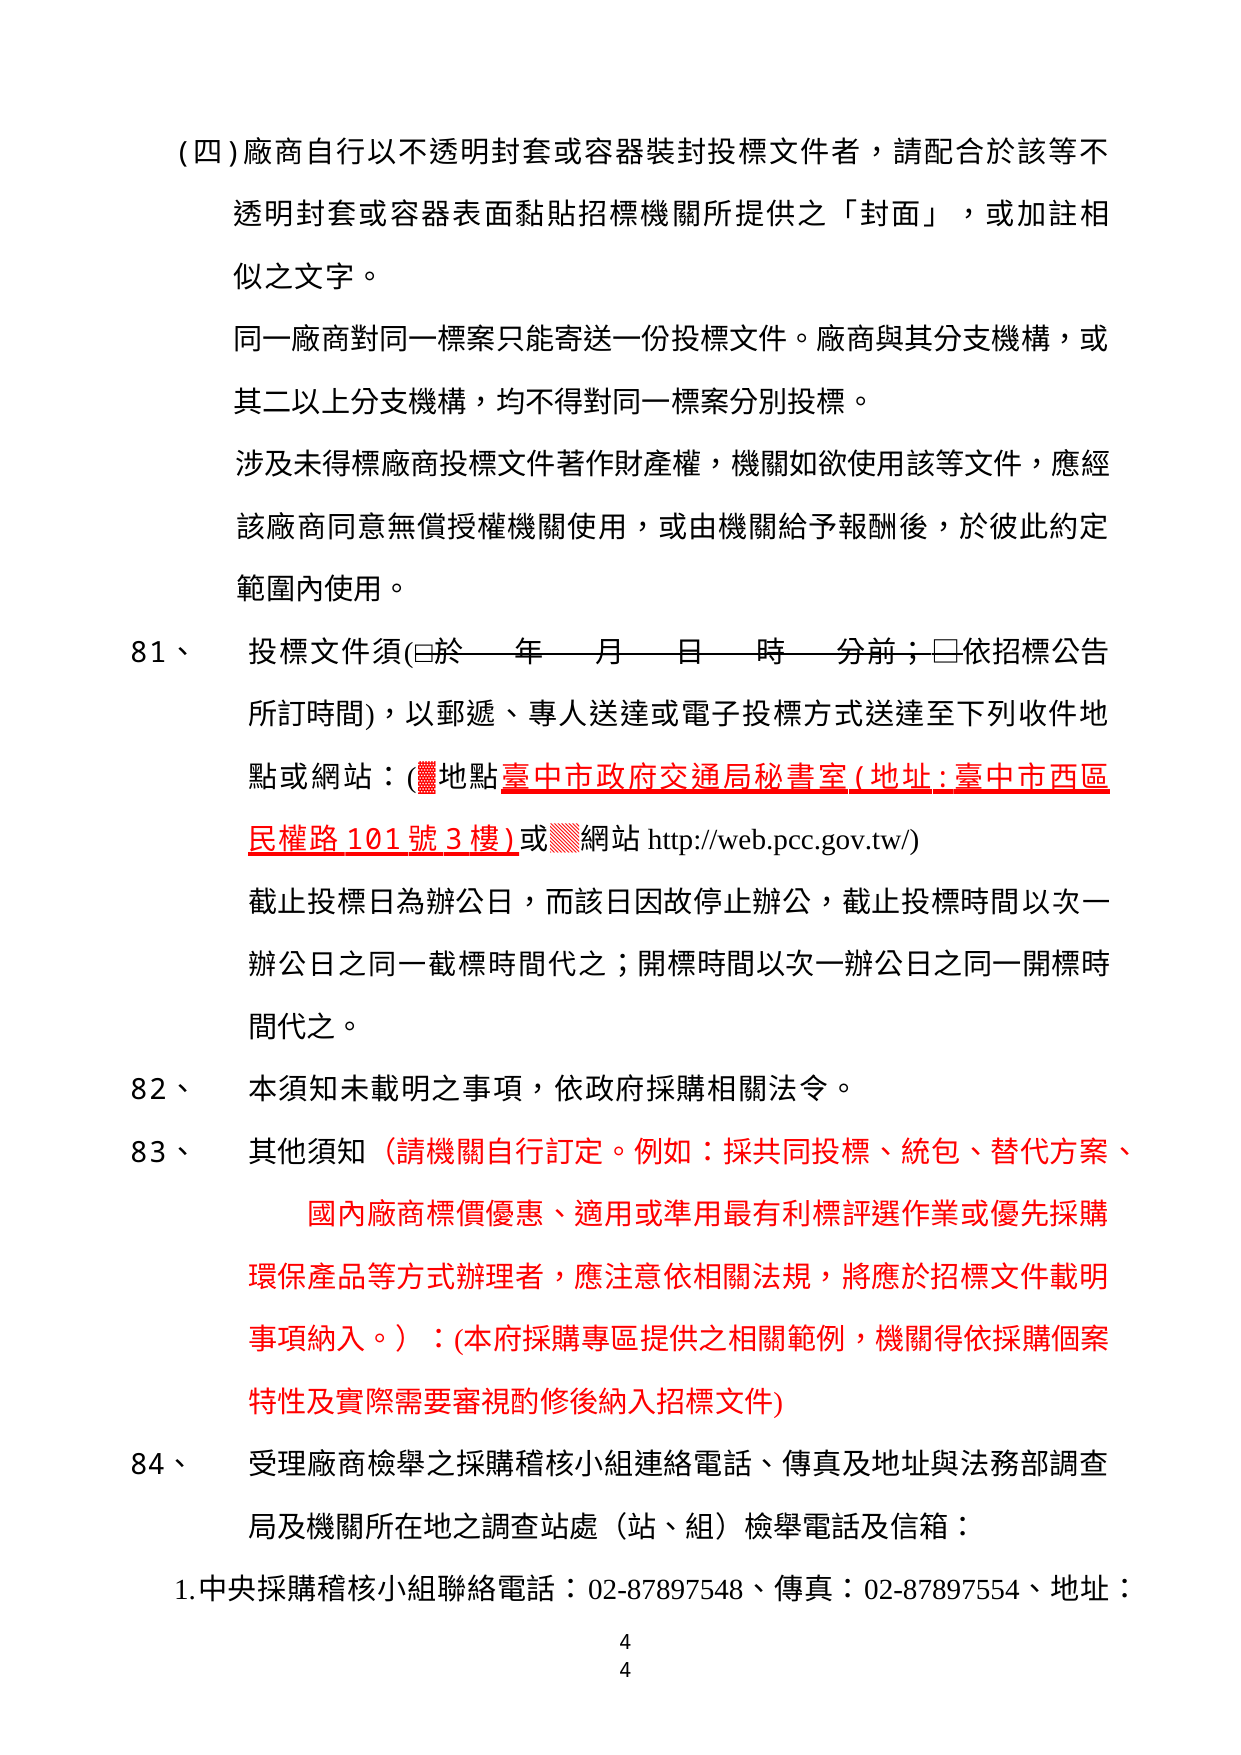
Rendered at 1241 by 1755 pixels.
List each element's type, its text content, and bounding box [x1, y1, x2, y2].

list 本須知未載明之事項，依政府採購相關法令。 [130, 1045, 1110, 1108]
list 受理廠商檢舉之採購稽核小組連絡電話、傳真及地址與法務部調查局及機關所在地之調查站處（站、組）檢舉電話及信箱： [130, 1420, 1110, 1545]
text 1.中央採購稽核小組聯絡電話：02-87897548、傳真：02-87897554、地址：臺北市信義區松仁路3號9樓 [86, 1545, 1110, 1608]
text 同一廠商對同一標案只能寄送一份投標文件。廠商與其分支機構，或其二以上分支機構，均不得對同一標案分別投標。 [233, 295, 1110, 420]
text (四)廠商自行以不透明封套或容器裝封投標文件者，請配合於該等不透明封套或容器表面黏貼招標機關所提供之「封面」，或加註相似之文字。 [174, 108, 1110, 295]
text 涉及未得標廠商投標文件著作財產權，機關如欲使用該等文件，應經該廠商同意無償授權機關使用，或由機關給予報酬後，於彼此約定範圍內使用。 [235, 420, 1110, 608]
list 投標文件須(□於 年 月 日 時 分前；□依招標公告所訂時間)，以郵遞、專人送達或電子投標方式送達至下列收件地點或網站：(▓地點臺中市政府交通局秘書室(地址:臺中市西區民權路101號3樓)或▓網站http://web.pcc.gov.tw/) [130, 608, 1110, 858]
text 截止投標日為辦公日，而該日因故停止辦公，截止投標時間以次一辦公日之同一截標時間代之；開標時間以次一辦公日之同一開標時間代之。 [248, 858, 1110, 1045]
list 其他須知（請機關自行訂定。例如：採共同投標、統包、替代方案、 國內廠商標價優惠、適用或準用最有利標評選作業或優先採購環保產品等方式辦理者，應注意依相關法規，將應於招標文件載明事項納入。）：(本府採購專區提供之相關範例，機關得依採購個案特性及實際需要審視酌修後納入招標文件) [130, 1108, 1110, 1420]
